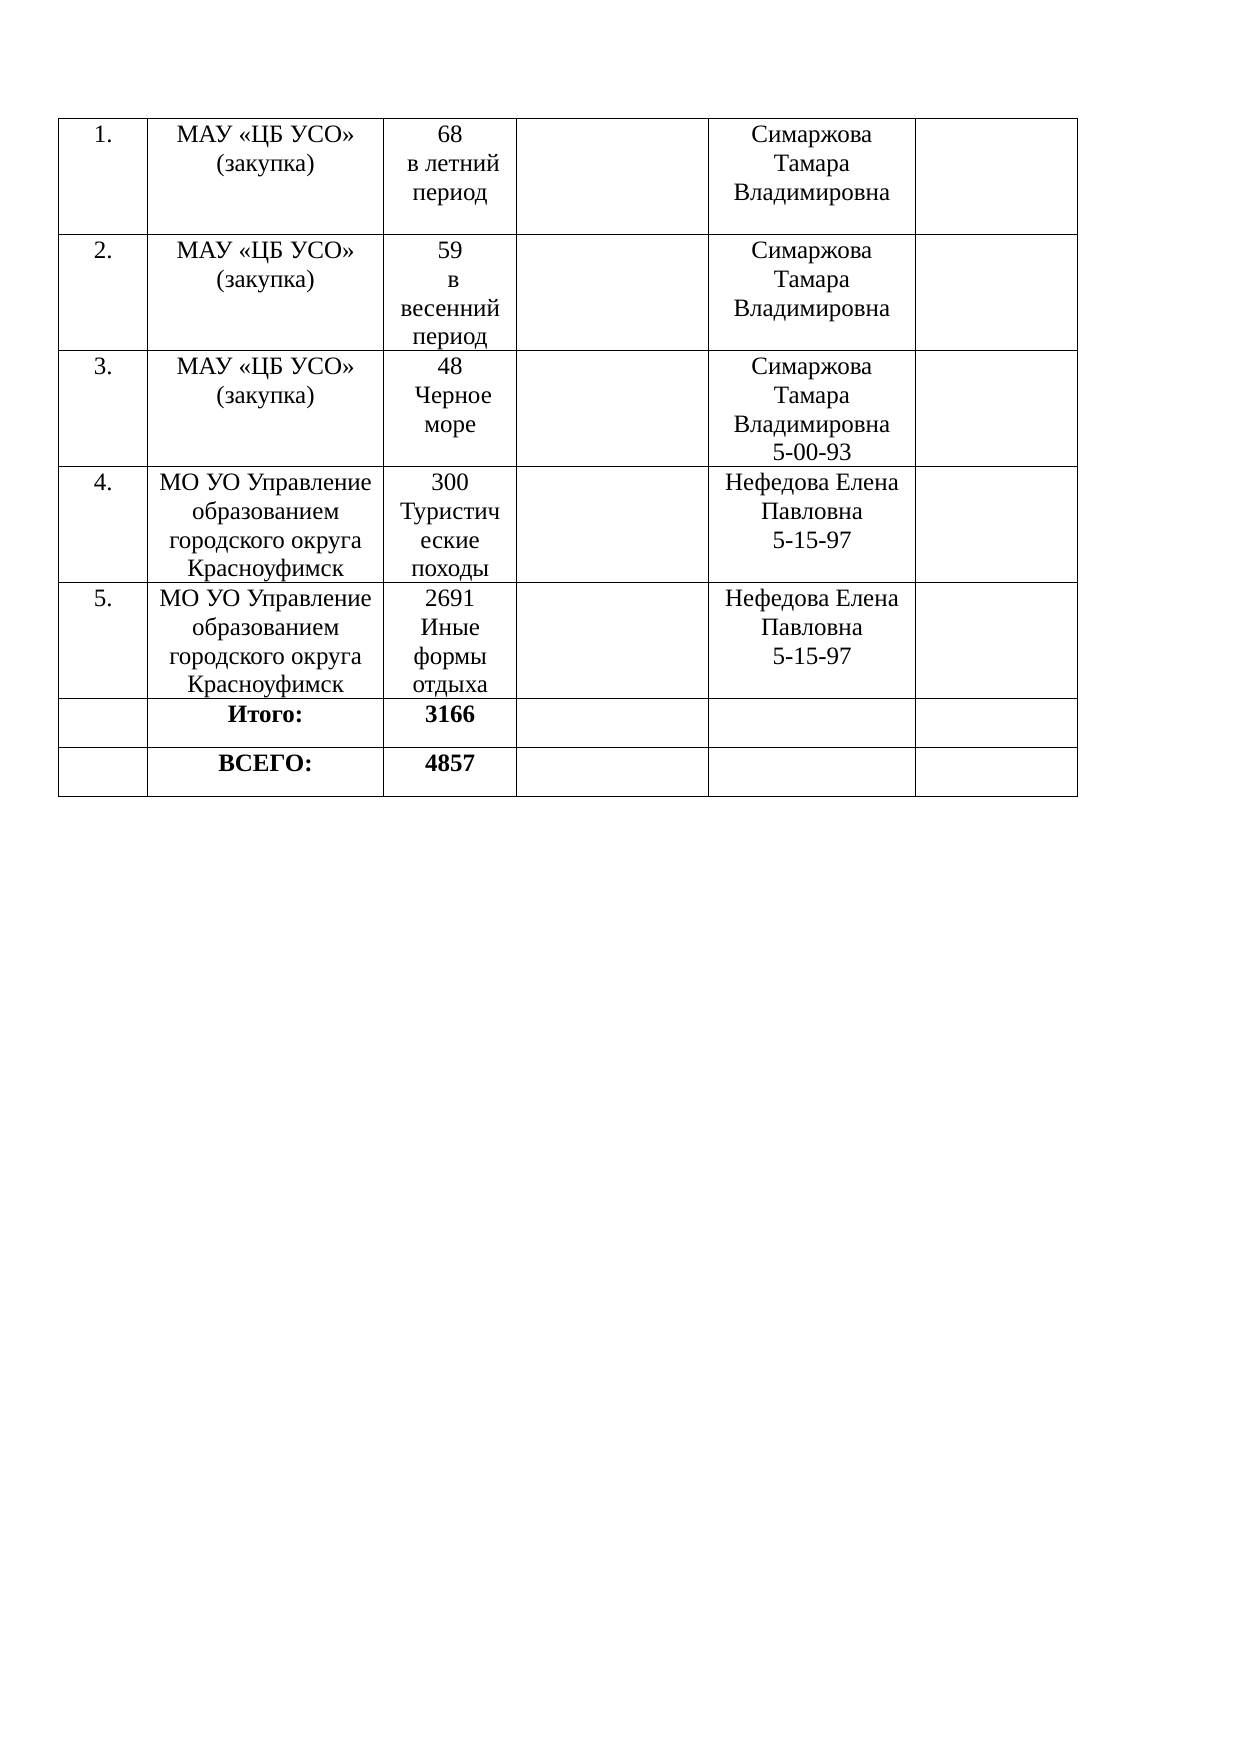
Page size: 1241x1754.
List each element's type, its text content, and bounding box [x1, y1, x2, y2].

table_cell 59 в весенний период [384, 235, 516, 350]
table_cell [916, 583, 1077, 698]
table_cell МАУ «ЦБ УСО» (закупка) [148, 351, 383, 466]
table_cell МО УО Управление образованием городского округа Красноуфимск [148, 467, 383, 582]
table_cell [709, 748, 915, 796]
table_cell [517, 351, 708, 466]
table_cell Нефедова Елена Павловна 5-15-97 [709, 467, 915, 582]
table_cell [916, 351, 1077, 466]
table_cell [517, 235, 708, 350]
table_cell 4. [59, 467, 147, 582]
table_cell Симаржова Тамара Владимировна [709, 119, 915, 234]
table_cell [916, 467, 1077, 582]
table_cell [517, 583, 708, 698]
table_cell МО УО Управление образованием городского округа Красноуфимск [148, 583, 383, 698]
table_cell [517, 748, 708, 796]
table_cell 68 в летний период [384, 119, 516, 234]
table_cell [916, 119, 1077, 234]
table_cell [59, 748, 147, 796]
table_cell 5. [59, 583, 147, 698]
table_cell 3166 [384, 699, 516, 747]
table_cell [916, 699, 1077, 747]
table_cell 48 Черное море [384, 351, 516, 466]
table_cell [709, 699, 915, 747]
table_cell 2691 Иные формы отдыха [384, 583, 516, 698]
table_cell 300 Туристические походы [384, 467, 516, 582]
table_cell Симаржова Тамара Владимировна 5-00-93 [709, 351, 915, 466]
table_cell МАУ «ЦБ УСО» (закупка) [148, 119, 383, 234]
table_cell 1. [59, 119, 147, 234]
table_cell [916, 235, 1077, 350]
table_cell 3. [59, 351, 147, 466]
table_cell [916, 748, 1077, 796]
table_cell [517, 119, 708, 234]
table_cell Итого: [148, 699, 383, 747]
table_cell [59, 699, 147, 747]
table_cell [517, 467, 708, 582]
table_cell МАУ «ЦБ УСО» (закупка) [148, 235, 383, 350]
table_cell Симаржова Тамара Владимировна [709, 235, 915, 350]
table_cell Нефедова Елена Павловна 5-15-97 [709, 583, 915, 698]
table_cell 2. [59, 235, 147, 350]
table_cell [517, 699, 708, 747]
table_cell ВСЕГО: [148, 748, 383, 796]
table_cell 4857 [384, 748, 516, 796]
